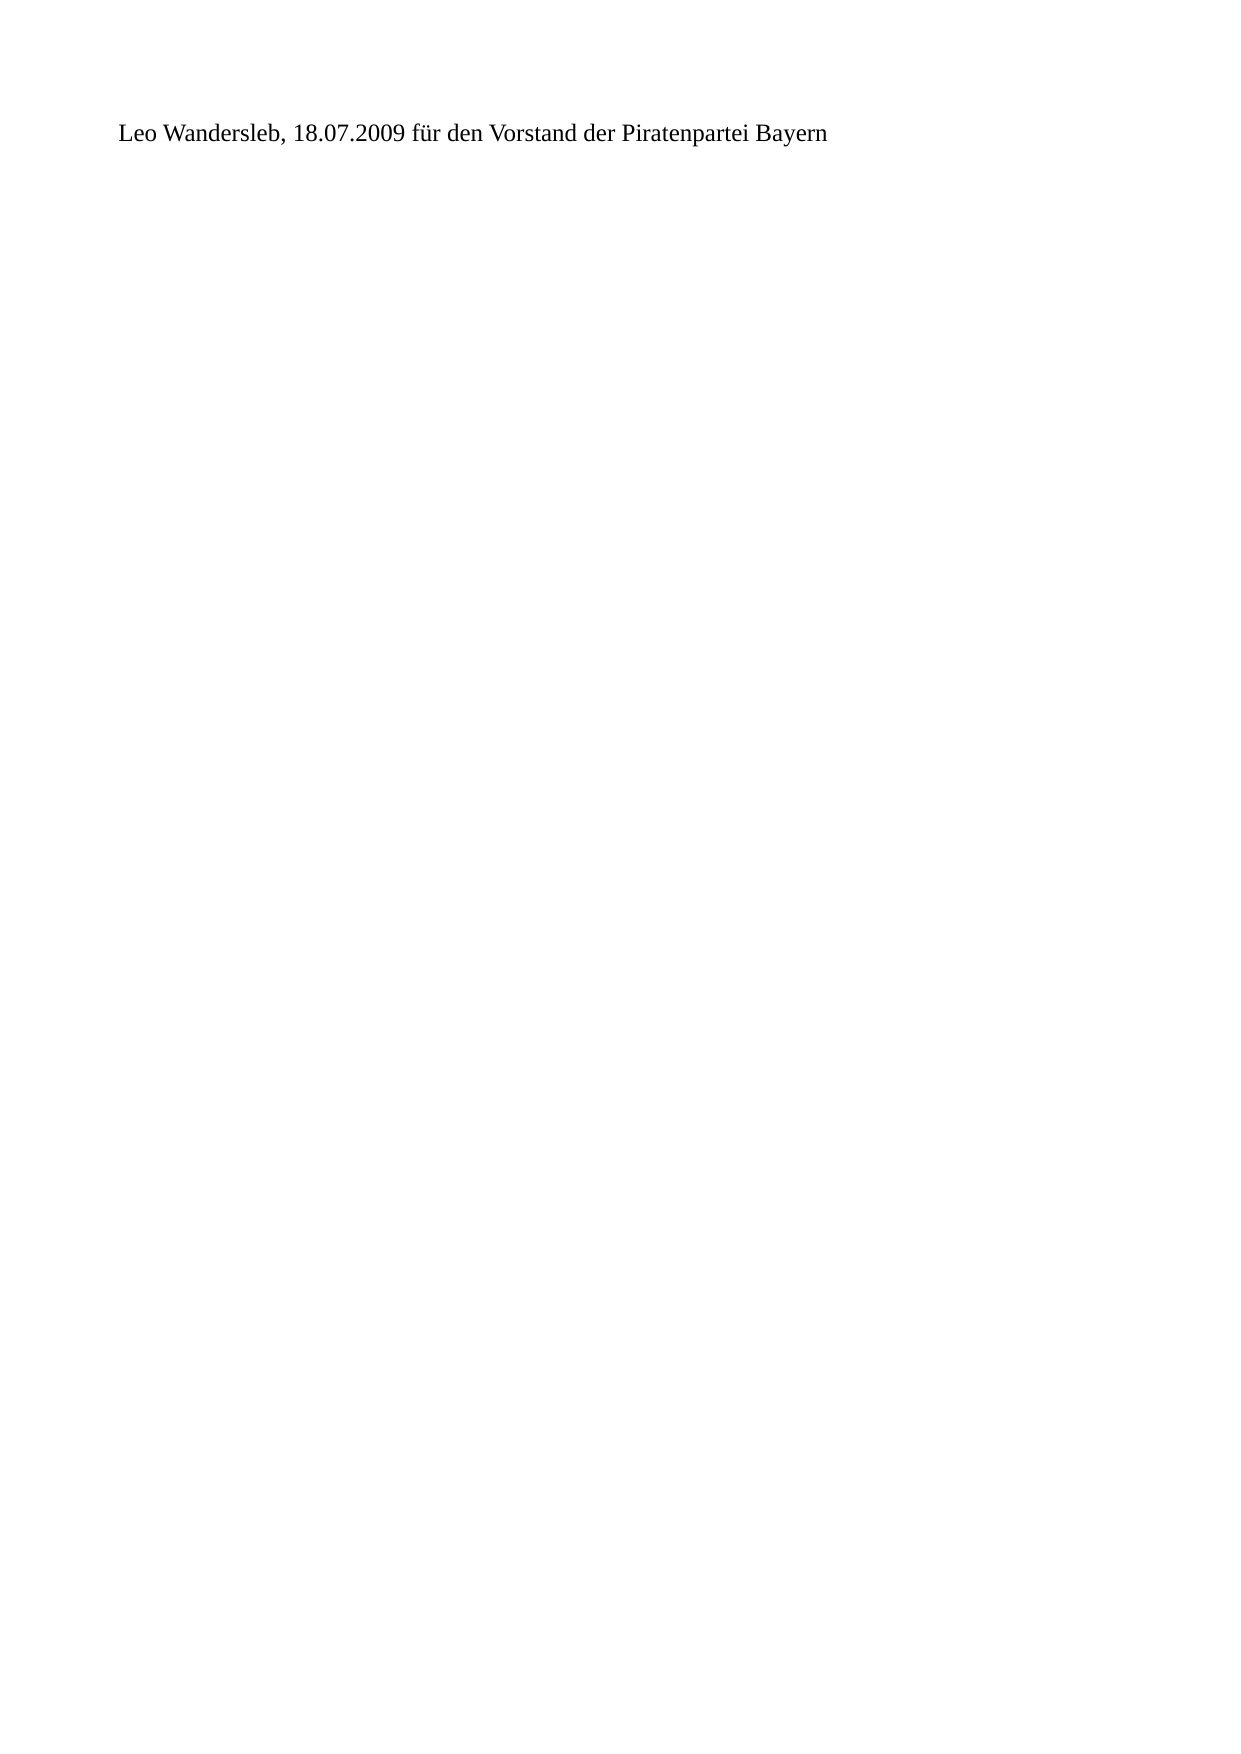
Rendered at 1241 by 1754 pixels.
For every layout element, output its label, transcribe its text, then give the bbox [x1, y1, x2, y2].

text Leo Wandersleb, 18.07.2009 für den Vorstand der Piratenpartei Bayern [118, 118, 1122, 147]
